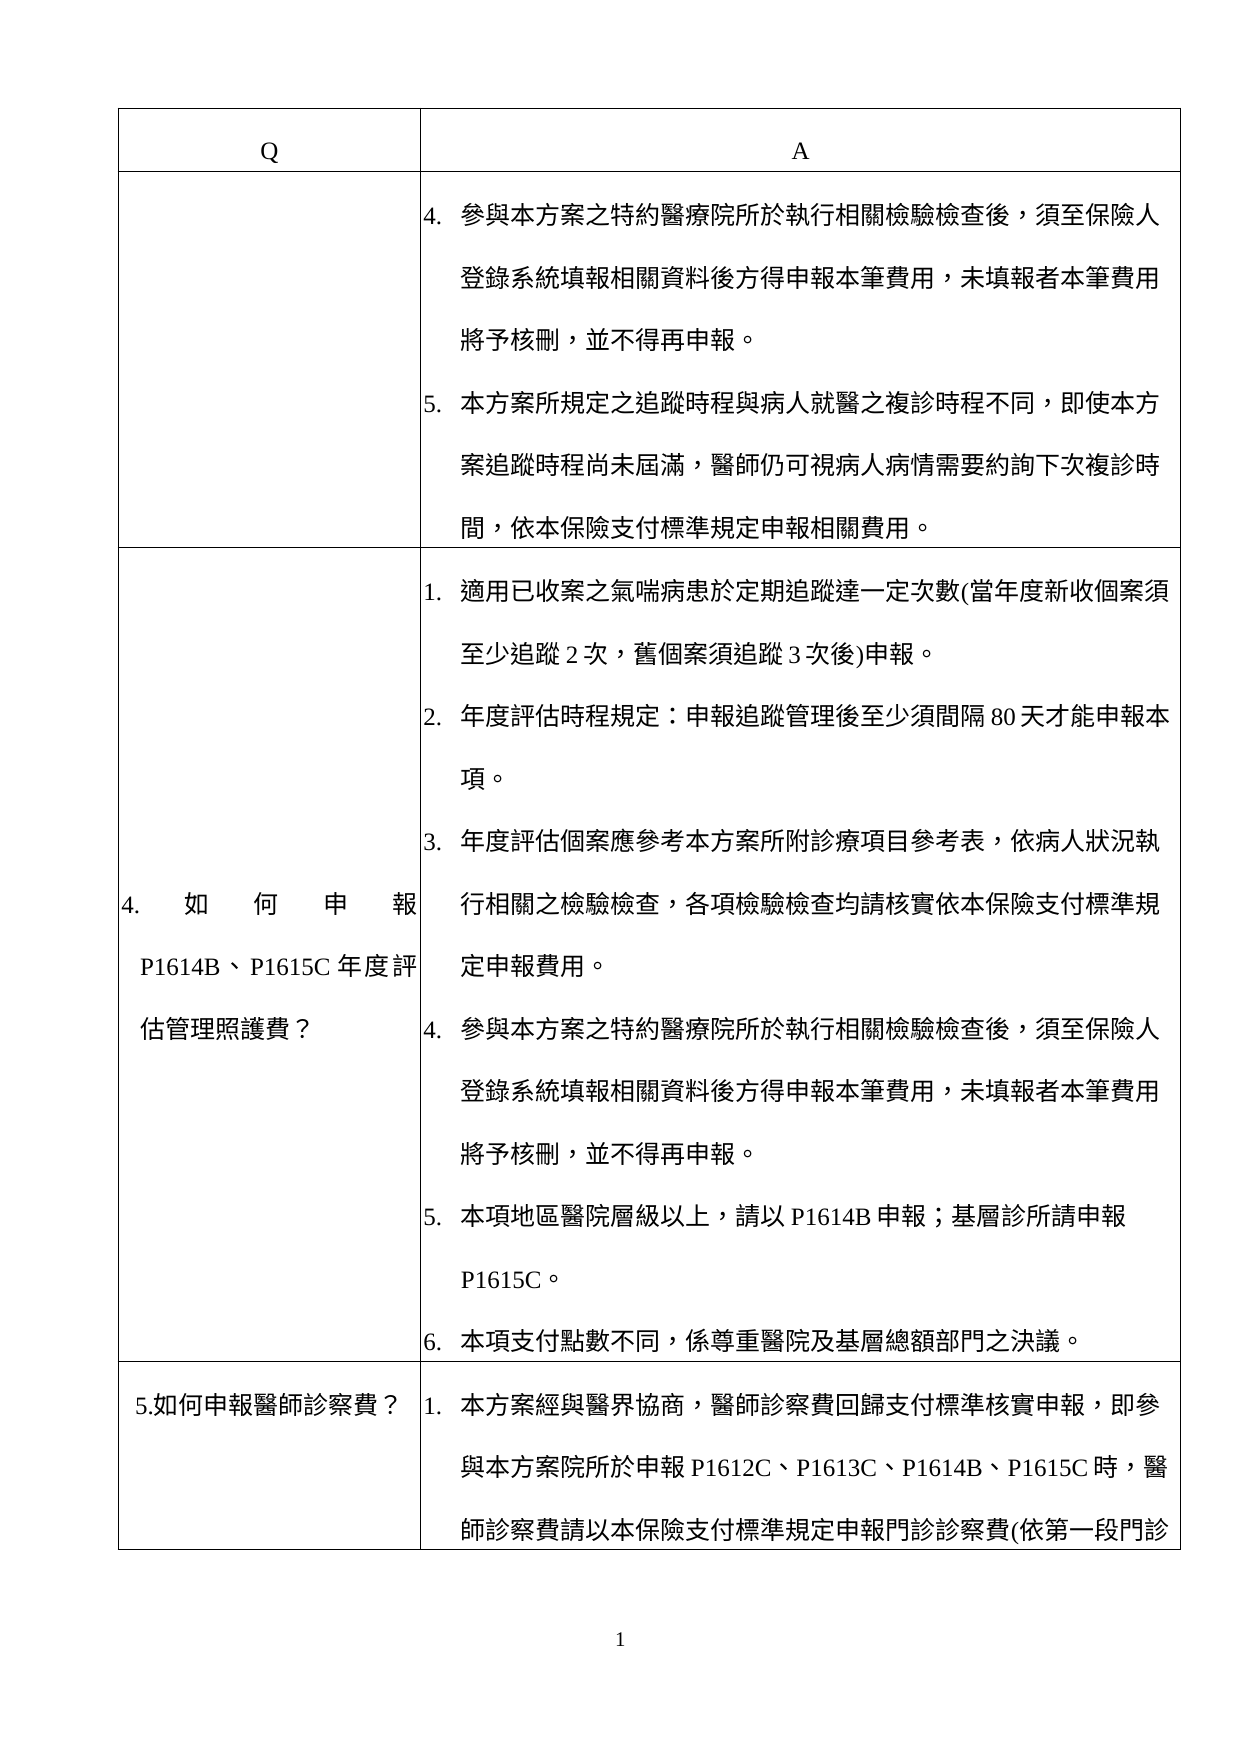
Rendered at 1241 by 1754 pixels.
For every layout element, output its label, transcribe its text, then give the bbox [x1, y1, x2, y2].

table_cell 本方案經與醫界協商，醫師診察費回歸支付標準核實申報，即參與本方案院所於申報P1612C、P1613C、P1614B、P1615C時，醫師診察費請以本保險支付標準規定申報門診診察費(依第一段門診 [421, 1362, 1180, 1549]
table_cell [119, 172, 420, 547]
table_cell 4.如何申報P1614B、P1615C年度評估管理照護費？ [119, 548, 420, 1361]
table_cell 適用已收案之氣喘病患於定期追蹤達一定次數(當年度新收個案須至少追蹤2次，舊個案須追蹤3次後)申報。 年度評估時程規定：申報追蹤管理後至少須間隔80天才能申報本項。 年度評估個案應參考本方案所附診療項目參考表，依病人狀況執行相關之檢驗檢查，各項檢驗檢查均請核實依本保險支付標準規定申報費用。 參與本方案之特約醫療院所於執行相關檢驗檢查後，須至保險人登錄系統填報相關資料後方得申報本筆費用，未填報者本筆費用將予核刪，並不得再申報。 本項地區醫院層級以上，請以P1614B申報；基層診所請申報P1615C。 本項支付點數不同，係尊重醫院及基層總額部門之決議。 [421, 548, 1180, 1361]
table_cell 5.如何申報醫師診察費？ [119, 1362, 420, 1549]
table_header Q [119, 109, 420, 171]
table_cell 適用已收案之氣喘病患於定期追蹤時申報。 追蹤時程規定：申報初診後至少須間隔56天才能申報本項，本項每年最多申報3次，每次間隔至少80天 追蹤個案應參考本方案所附診療項目參考表，依病人狀況執行相關之檢驗檢查，各項檢驗檢查均請核實依本保險支付標準規定申報費用。 參與本方案之特約醫療院所於執行相關檢驗檢查後，須至保險人登錄系統填報相關資料後方得申報本筆費用，未填報者本筆費用將予核刪，並不得再申報。 本方案所規定之追蹤時程與病人就醫之複診時程不同，即使本方案追蹤時程尚未屆滿，醫師仍可視病人病情需要約詢下次複診時間，依本保險支付標準規定申報相關費用。 [421, 172, 1180, 547]
table_header A [421, 109, 1180, 171]
